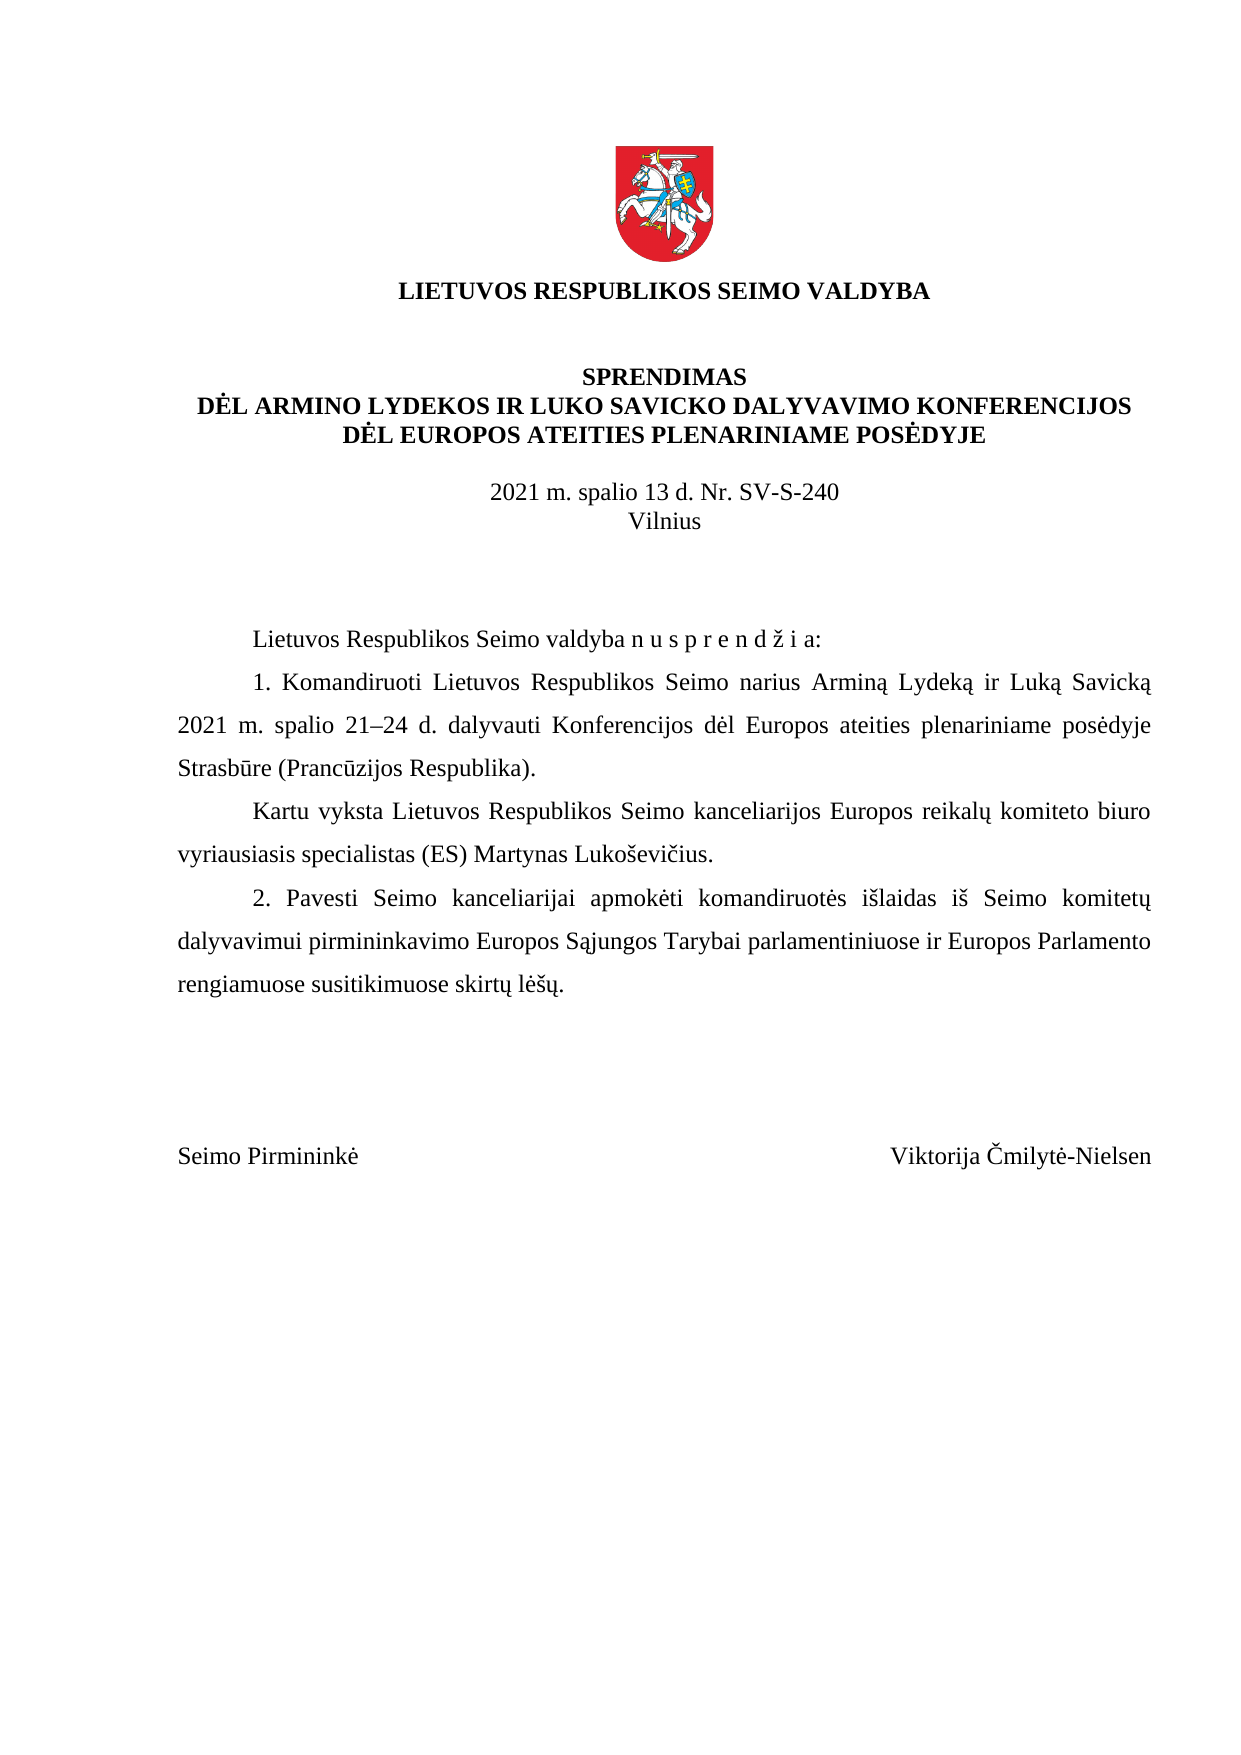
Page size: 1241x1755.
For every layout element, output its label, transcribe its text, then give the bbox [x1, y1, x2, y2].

text DĖL ARMINO LYDEKOS IR LUKO SAVICKO DALYVAVIMO KONFERENCIJOS DĖL EUROPOS ATEITIES PLENARINIAME POSĖDYJE [177, 391, 1152, 448]
text 1. Komandiruoti Lietuvos Respublikos Seimo narius Arminą Lydeką ir Luką Savicką 2021 m. spalio 21–24 d. dalyvauti Konferencijos dėl Europos ateities plenariniame posėdyje Strasbūre (Prancūzijos Respublika). [177, 667, 1152, 782]
text LIETUVOS RESPUBLIKOS SEIMO VALDYBA [177, 276, 1152, 305]
text 2021 m. spalio 13 d. Nr. SV-S-240 [177, 477, 1152, 506]
text Kartu vyksta Lietuvos Respublikos Seimo kanceliarijos Europos reikalų komiteto biuro vyriausiasis specialistas (ES) Martynas Lukoševičius. [177, 796, 1152, 868]
text Seimo Pirmininkė Viktorija Čmilytė-Nielsen [177, 1141, 1152, 1170]
text SPRENDIMAS [177, 362, 1152, 391]
text Lietuvos Respublikos Seimo valdyba nusprendžia: [177, 624, 1152, 653]
text Vilnius [177, 506, 1152, 535]
text 2. Pavesti Seimo kanceliarijai apmokėti komandiruotės išlaidas iš Seimo komitetų dalyvavimui pirmininkavimo Europos Sąjungos Tarybai parlamentiniuose ir Europos Parlamento rengiamuose susitikimuose skirtų lėšų. [177, 883, 1152, 998]
